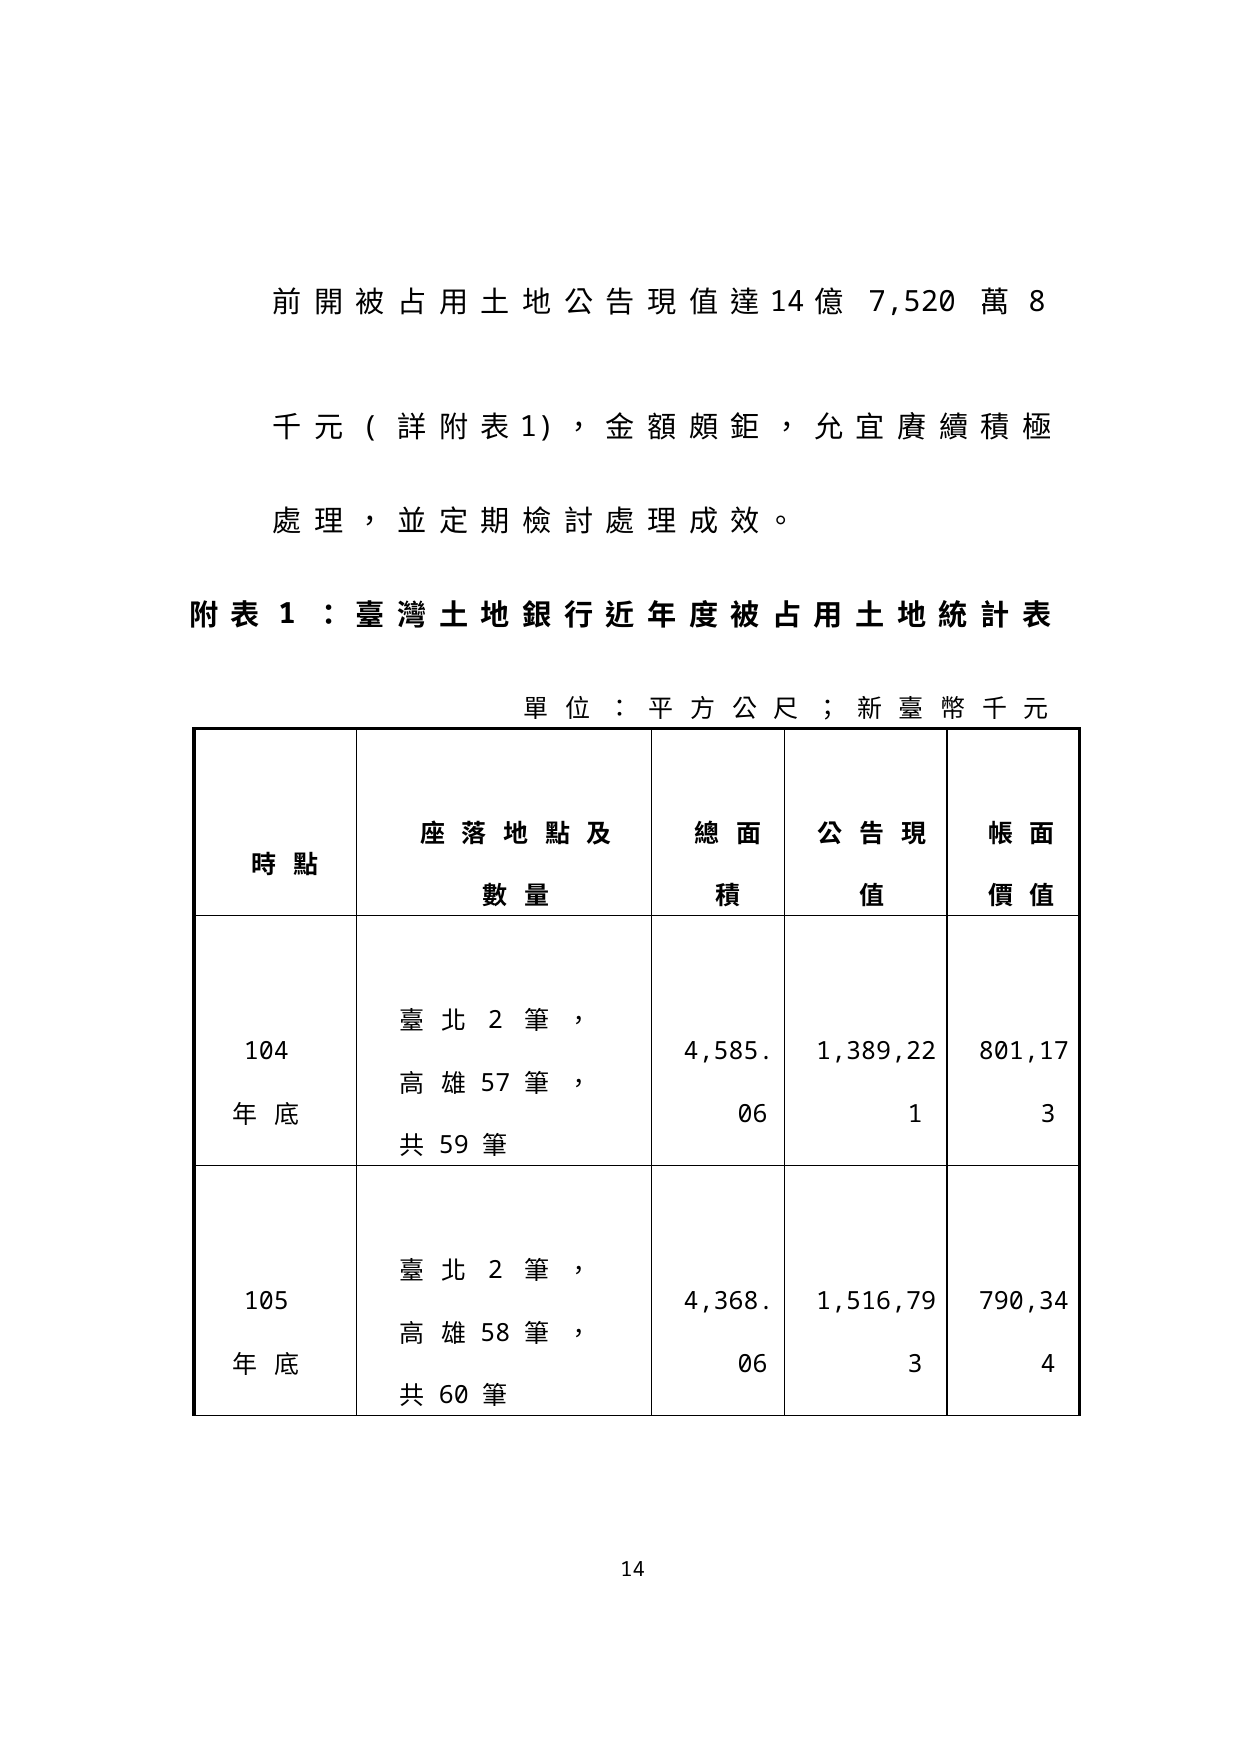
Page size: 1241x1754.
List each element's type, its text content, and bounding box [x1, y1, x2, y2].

table_header 總面積 [652, 730, 784, 915]
table_cell 臺北2筆，高雄57筆，共59筆 [357, 916, 651, 1165]
table_cell 1,516,793 [785, 1166, 946, 1415]
table_cell 790,344 [948, 1166, 1078, 1415]
table_header 座落地點及數量 [357, 730, 651, 915]
table_header 帳面價值 [948, 730, 1078, 915]
text 據臺灣土地銀行提供資料，截至107年底止，被占用土地計54筆，面積約4,167.06平方公尺(詳附表1)。該行表示，被占用土地多數於清算承受日本勸業銀行資產前已被占用，雖已辦理土地租賃，仍有部分未訂約，且清理作業程序因法院審理程序冗長而費時；該行業已明定處理計畫及因應措施；惟基於前開被占用土地公告現值達14億7,520萬8千元(詳附表1)，金額頗鉅，允宜賡續積極處理，並定期檢討處理成效。 [242, 227, 1058, 540]
table_cell 4,368.06 [652, 1166, 784, 1415]
table_header 時點 [196, 730, 356, 915]
text 單位：平方公尺；新臺幣千元 [241, 665, 1058, 727]
table_cell 臺北2筆，高雄58筆，共60筆 [357, 1166, 651, 1415]
table_cell 104年底 [196, 916, 356, 1165]
table_header 公告現值 [785, 730, 946, 915]
text 附表1：臺灣土地銀行近年度被占用土地統計表 [183, 540, 1058, 665]
table_cell 1,389,221 [785, 916, 946, 1165]
table_cell 801,173 [948, 916, 1078, 1165]
table_cell 4,585.06 [652, 916, 784, 1165]
table_cell 105年底 [196, 1166, 356, 1415]
